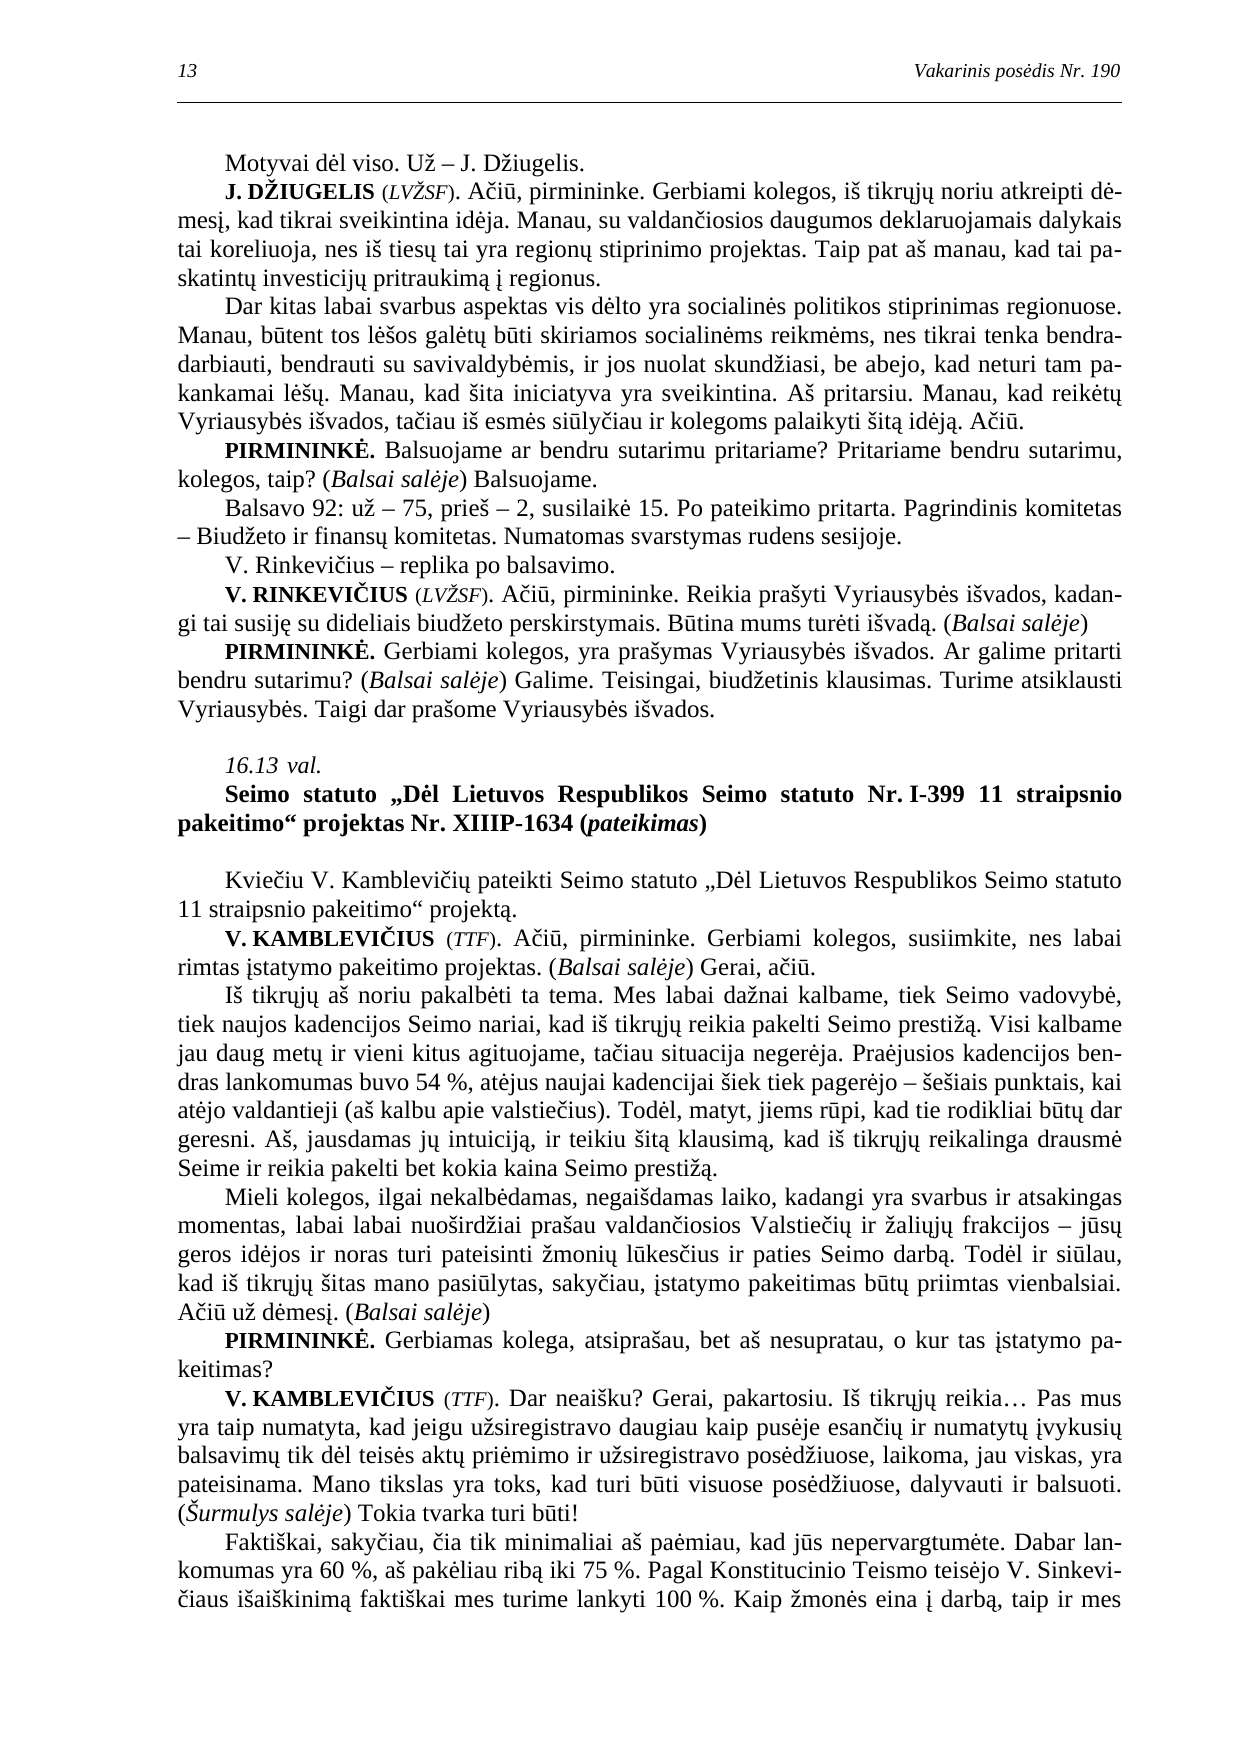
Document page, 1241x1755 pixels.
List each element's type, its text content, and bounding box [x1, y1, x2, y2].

text V. KAMBLEVIČIUS (TTF). Dar ne­aiš­ku? Ge­rai, pa­kar­to­siu. Iš tik­rų­jų rei­kia… Pas mus yra taip nu­ma­ty­ta, kad jei­gu už­si­re­gist­ra­vo dau­giau kaip pu­sė­je esan­čių ir nu­ma­ty­tų įvy­ku­sių bal­sa­vi­mų tik dėl tei­sės ak­tų pri­ėmi­mo ir už­si­re­gist­ra­vo po­sė­džiuo­se, lai­ko­ma, jau vis­kas, yra pa­tei­si­na­ma. Ma­no tiks­las yra toks, kad tu­ri bū­ti vi­suo­se po­sė­džiuo­se, da­ly­vau­ti ir bal­suo­ti. (Šur­mu­lys sa­lė­je) To­kia tvar­ka tu­ri bū­ti! [177, 1383, 1122, 1527]
text Fak­tiš­kai, sa­ky­čiau, čia tik mi­ni­ma­liai aš pa­ė­miau, kad jūs ne­per­varg­tu­mė­te. Da­bar lan­ko­mu­mas yra 60 %, aš pa­kė­liau ri­bą iki 75 %. Pa­gal Kon­sti­tu­ci­nio Teis­mo tei­sė­jo V. Sin­ke­vi­čiaus iš­aiš­ki­ni­mą fak­tiš­kai mes tu­ri­me lan­ky­ti 100 %. Kaip žmo­nės ei­na į dar­bą, taip ir mes [177, 1527, 1122, 1613]
text Dar ki­tas la­bai svar­bus as­pek­tas vis dėl­to yra so­cia­li­nės po­li­ti­kos stip­ri­ni­mas re­gio­nuo­se. Ma­nau, bū­tent tos lė­šos ga­lė­tų bū­ti ski­ria­mos so­cia­li­nėms reik­mėms, nes tik­rai ten­ka ben­dra­dar­biau­ti, ben­drau­ti su sa­vi­val­dy­bė­mis, ir jos nuo­lat skun­džia­si, be abe­jo, kad ne­tu­ri tam pa­kan­ka­mai lė­šų. Ma­nau, kad ši­ta ini­cia­ty­va yra svei­kin­ti­na. Aš pri­tar­siu. Ma­nau, kad rei­kė­tų Vy­riau­sy­bės iš­va­dos, ta­čiau iš es­mės siū­ly­čiau ir ko­le­goms pa­lai­ky­ti ši­tą idė­ją. Ačiū. [177, 291, 1122, 435]
text V. Rin­ke­vi­čius – re­pli­ka po bal­sa­vi­mo. [177, 550, 1122, 579]
text Kvie­čiu V. Kam­ble­vi­čių pa­teik­ti Sei­mo sta­tu­to „Dėl Lie­tu­vos Res­pub­li­kos Sei­mo sta­tu­to 11 straips­nio pa­kei­ti­mo“ pro­jek­tą. [177, 865, 1122, 923]
text PIRMININKĖ. Ger­bia­mi ko­le­gos, yra pra­šy­mas Vy­riau­sy­bės iš­va­dos. Ar ga­li­me pri­tar­ti ben­dru su­ta­ri­mu? (Bal­sai sa­lė­je) Ga­li­me. Tei­sin­gai, biu­dže­ti­nis klau­si­mas. Tu­ri­me at­si­klaus­ti Vy­riau­sy­bės. Tai­gi dar pra­šo­me Vy­riau­sy­bės iš­va­dos. [177, 636, 1122, 723]
text 16.13 val. [224, 751, 1122, 779]
text Bal­sa­vo 92: už – 75, prieš – 2, su­si­lai­kė 15. Po pa­tei­ki­mo pri­tar­ta. Pa­grin­di­nis ko­mi­te­tas – Biu­dže­to ir fi­nan­sų ko­mi­te­tas. Nu­ma­to­mas svars­ty­mas ru­dens se­si­jo­je. [177, 493, 1122, 550]
text Iš tik­rų­jų aš no­riu pa­kal­bė­ti ta te­ma. Mes la­bai daž­nai kal­ba­me, tiek Sei­mo va­do­vy­bė, tiek nau­jos ka­den­ci­jos Sei­mo na­riai, kad iš tik­rų­jų rei­kia pa­kel­ti Sei­mo pres­ti­žą. Vi­si kal­ba­me jau daug me­tų ir vie­ni ki­tus agi­tuo­ja­me, ta­čiau si­tu­a­ci­ja ne­ge­rė­ja. Pra­ėju­sios ka­den­ci­jos ben­dras lan­ko­mu­mas bu­vo 54 %, at­ėjus nau­jai ka­den­ci­jai šiek tiek pa­ge­rė­jo – še­šiais punk­tais, kai at­ėjo val­dan­tie­ji (aš kal­bu apie vals­tie­čius). To­dėl, ma­tyt, jiems rū­pi, kad tie ro­dik­liai bū­tų dar ge­res­ni. Aš, jaus­da­mas jų in­tui­ci­ją, ir tei­kiu ši­tą klau­si­mą, kad iš tik­rų­jų rei­ka­lin­ga draus­mė Sei­me ir rei­kia pa­kel­ti bet ko­kia kai­na Sei­mo pres­ti­žą. [177, 980, 1122, 1182]
text Mo­ty­vai dėl vi­so. Už – J. Džiu­ge­lis. [177, 148, 1122, 176]
text Sei­mo sta­tu­to „Dėl Lie­tu­vos Res­pub­li­kos Sei­mo sta­tu­to Nr. I-399 11 straips­nio pakei­ti­mo“ pro­jek­tas Nr. XIIIP-1634 (pa­tei­ki­mas) [177, 779, 1122, 837]
text V. RINKEVIČIUS (LVŽSF). Ačiū, pir­mi­nin­ke. Rei­kia pra­šy­ti Vy­riau­sy­bės iš­va­dos, ka­dan­gi tai su­si­ję su di­de­liais biu­dže­to per­skirs­ty­mais. Bū­ti­na mums tu­rė­ti iš­va­dą. (Bal­sai sa­lė­je) [177, 579, 1122, 636]
text PIRMININKĖ. Ger­bia­mas ko­le­ga, at­si­pra­šau, bet aš ne­su­pra­tau, o kur tas įsta­ty­mo pa­keiti­mas? [177, 1325, 1122, 1383]
text J. DŽIUGELIS (LVŽSF). Ačiū, pir­mi­nin­ke. Ger­bia­mi ko­le­gos, iš tik­rų­jų no­riu at­kreip­ti dė­me­sį, kad tik­rai svei­kin­ti­na idė­ja. Ma­nau, su val­dan­čio­sios dau­gu­mos de­kla­ruo­ja­mais da­ly­kais tai ko­re­liuo­ja, nes iš tie­sų tai yra re­gio­nų stip­ri­ni­mo pro­jek­tas. Taip pat aš ma­nau, kad tai pa­ska­tin­tų in­ves­ti­ci­jų pri­trau­ki­mą į re­gio­nus. [177, 176, 1122, 291]
text PIRMININKĖ. Bal­suo­ja­me ar ben­dru su­ta­ri­mu pri­ta­ria­me? Pri­ta­ria­me ben­dru su­ta­ri­mu, ko­le­gos, taip? (Bal­sai sa­lė­je) Bal­suo­ja­me. [177, 435, 1122, 493]
text Mie­li ko­le­gos, il­gai ne­kal­bė­da­mas, ne­gaiš­da­mas lai­ko, ka­dan­gi yra svar­bus ir at­sa­kin­gas mo­men­tas, la­bai la­bai nuo­šir­džiai pra­šau val­dan­čiosios Vals­tie­čių ir ža­lių­jų frak­ci­jos – jū­sų ge­ros idė­jos ir no­ras tu­ri pa­tei­sin­ti žmo­nių lū­kes­čius ir pa­ties Sei­mo dar­bą. To­dėl ir siū­lau, kad iš tik­rų­jų ši­tas ma­no pa­siū­ly­tas, sa­ky­čiau, įsta­ty­mo pa­kei­ti­mas bū­tų pri­im­tas vien­bal­siai. Ačiū už dė­me­sį. (Bal­sai sa­lė­je) [177, 1182, 1122, 1325]
text V. KAMBLEVIČIUS (TTF). Ačiū, pir­mi­nin­ke. Ger­bia­mi ko­le­gos, su­si­im­ki­te, nes la­bai rim­tas įsta­ty­mo pa­kei­ti­mo pro­jek­tas. (Bal­sai sa­lė­je) Ge­rai, ačiū. [177, 923, 1122, 980]
